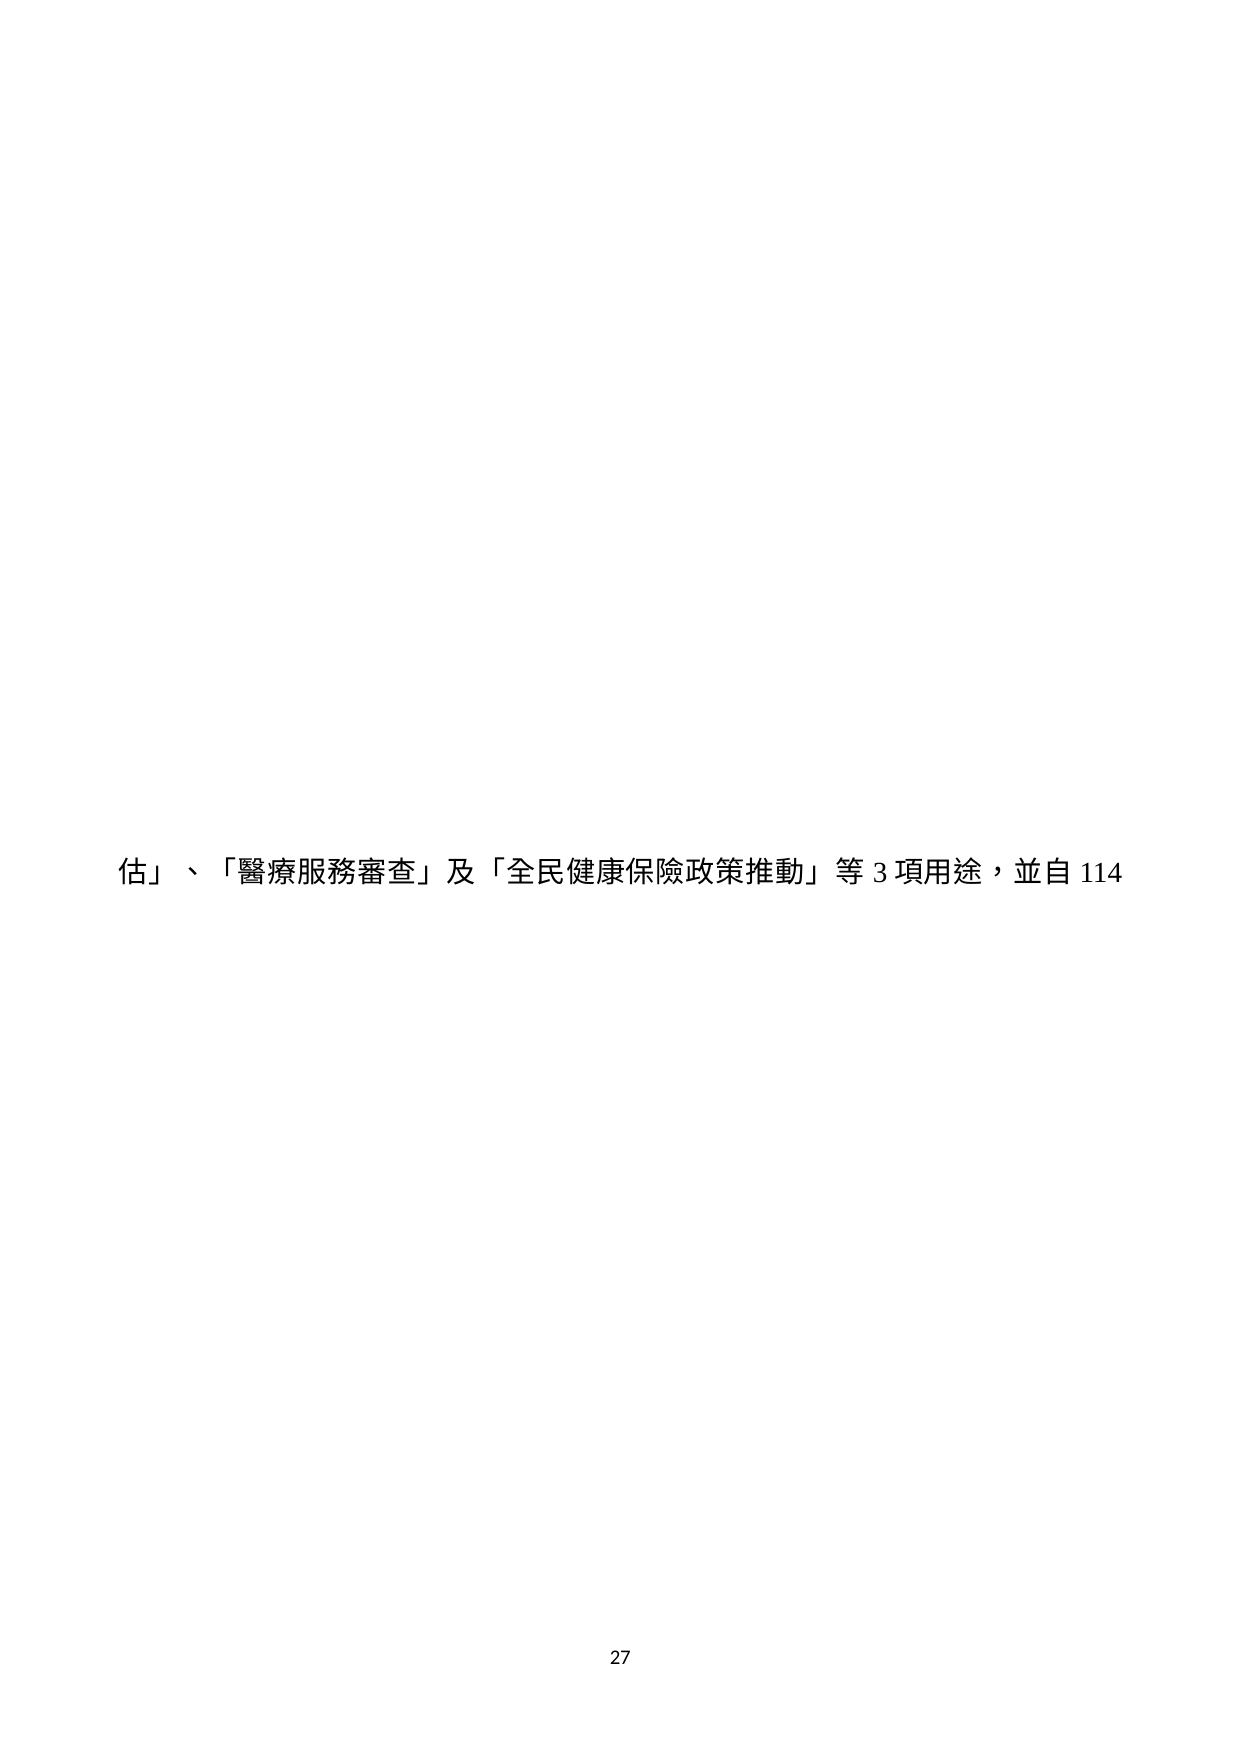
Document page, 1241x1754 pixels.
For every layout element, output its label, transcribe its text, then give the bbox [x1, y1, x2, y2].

text 因應科技發展，全民健康保險所涉醫藥服務之品質評估、審查及相關規範制定等事項，專業度與人力需求大幅提升；又為求全民健康保險資源有效利用，能持續研擬規劃相關政策及改革措施，周延照護國民健康與醫療權益，爰自112年11月6日起，菸品健康福利捐分配及運作辦法第4條新增「醫療科技評估」、「醫療服務審查」及「全民健康保險政策推動」等3項用途，並自114年起獲配金額。 [118, 828, 1122, 891]
